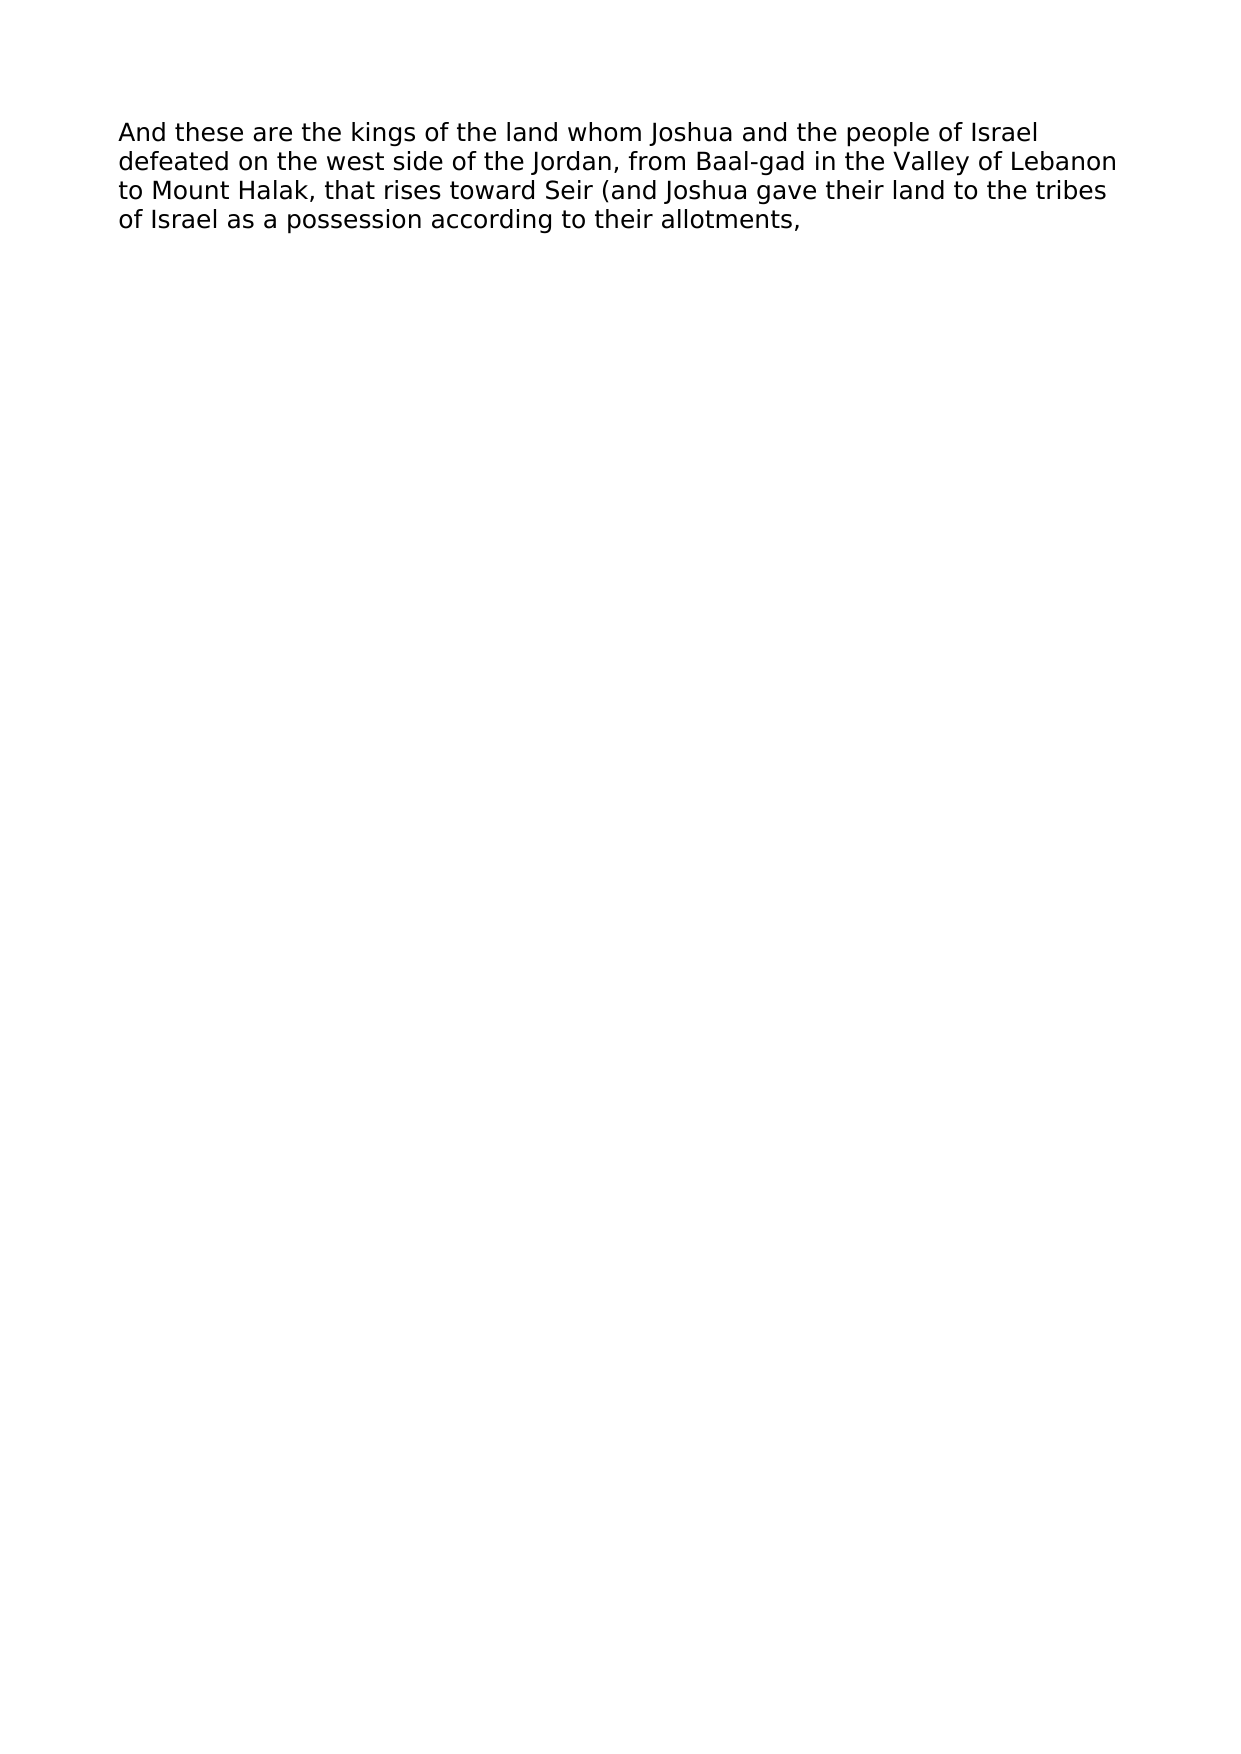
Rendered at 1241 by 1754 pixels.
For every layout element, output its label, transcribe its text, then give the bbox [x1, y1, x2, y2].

text And these are the kings of the land whom Joshua and the people of Israel defeated on the west side of the Jordan, from Baal-gad in the Valley of Lebanon to Mount Halak, that rises toward Seir (and Joshua gave their land to the tribes of Israel as a possession according to their allotments, [118, 118, 1122, 235]
